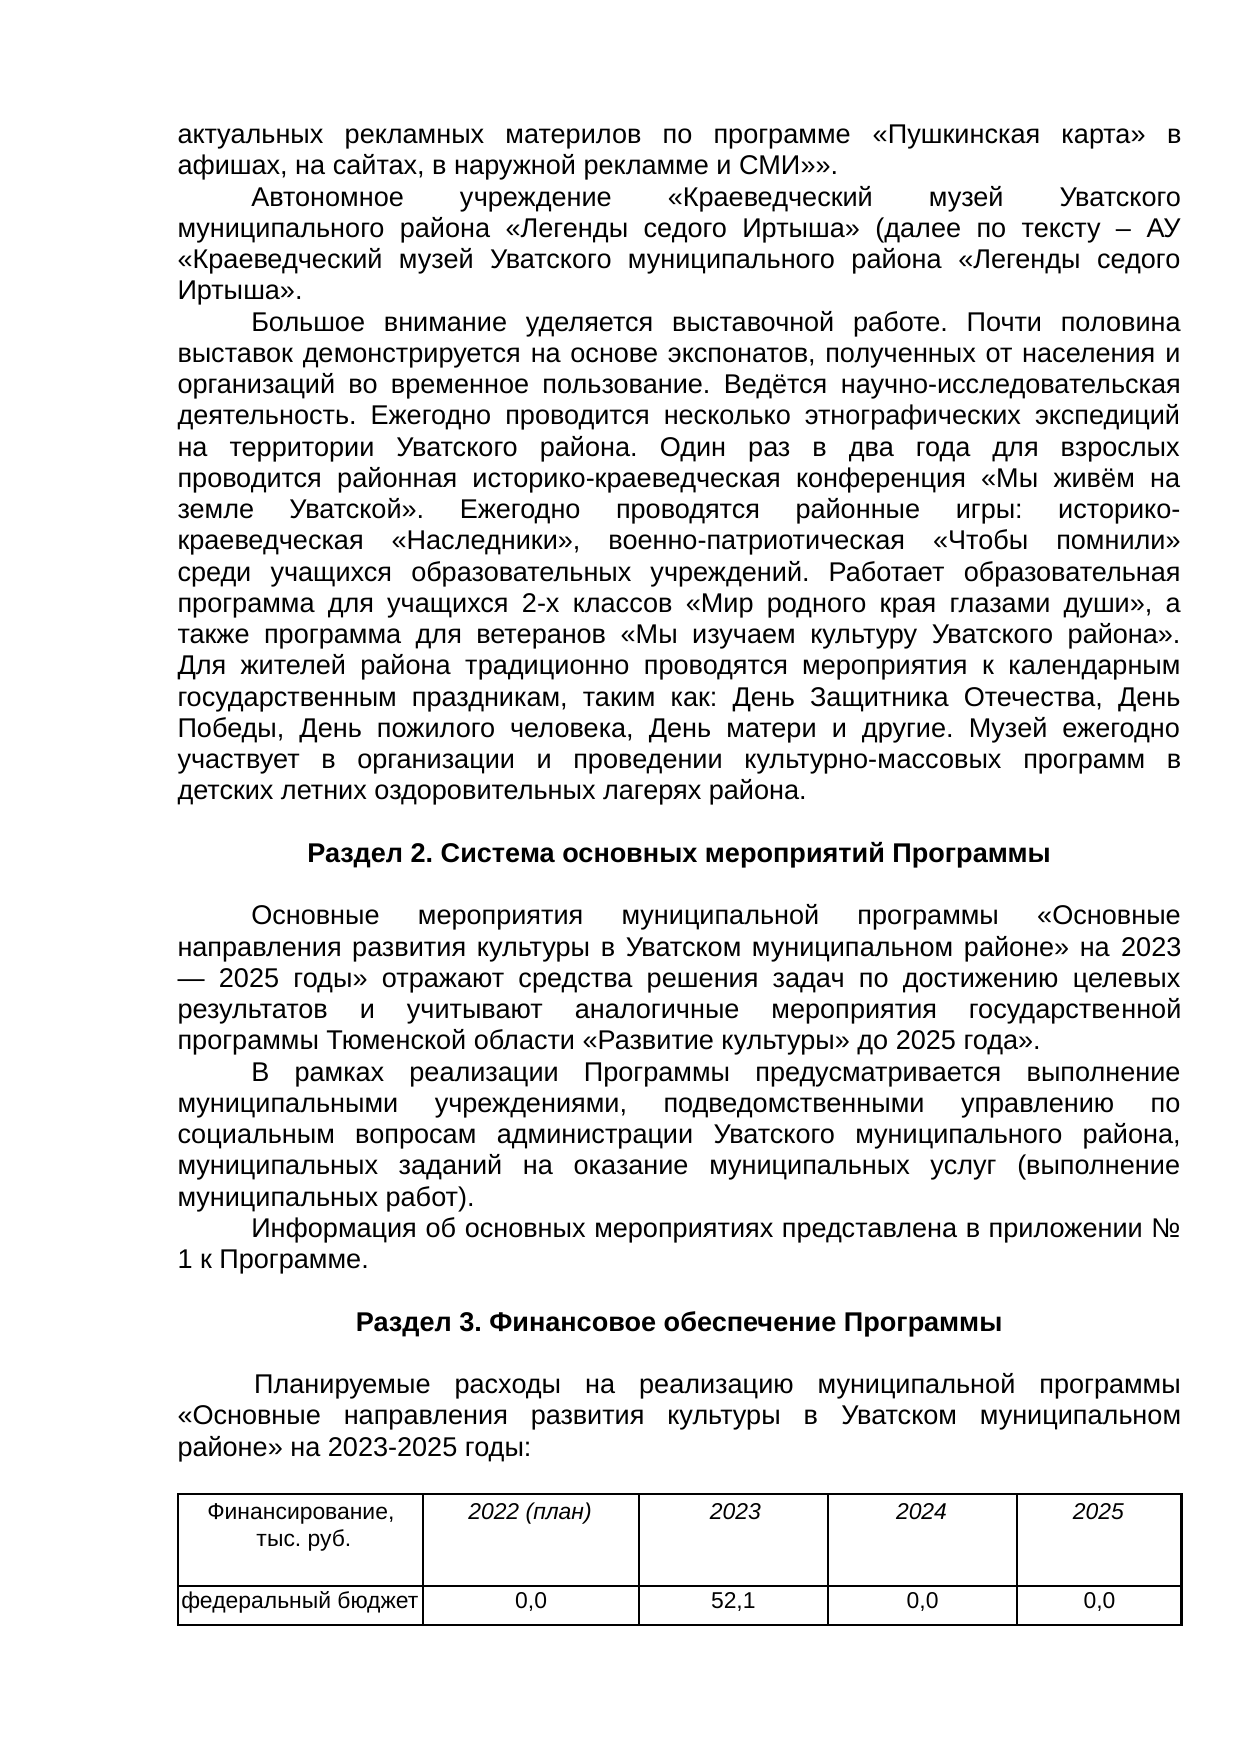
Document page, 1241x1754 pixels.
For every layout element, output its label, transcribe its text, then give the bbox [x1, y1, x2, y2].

text Основные мероприятия муниципальной программы «Основные направления развития культуры в Уватском муниципальном районе» на 2023 — 2025 годы» отражают средства решения задач по достижению целевых результатов и учитывают аналогичные мероприятия государственной программы Тюменской области «Развитие культуры» до 2025 года». [177, 899, 1181, 1056]
text Информация об основных мероприятиях представлена в приложении № 1 к Программе. [177, 1212, 1181, 1274]
text Автономное учреждение «Краеведческий музей Уватского муниципального района «Легенды седого Иртыша» (далее по тексту – АУ «Краеведческий музей Уватского муниципального района «Легенды седого Иртыша». [177, 181, 1181, 306]
table_cell 0,0 [829, 1587, 1016, 1624]
text Планируемые расходы на реализацию муниципальной программы «Основные направления развития культуры в Уватском муниципальном районе» на 2023-2025 годы: [177, 1368, 1181, 1462]
table_cell 0,0 [424, 1587, 638, 1624]
table_header Финансирование, тыс. руб. [179, 1495, 422, 1585]
table_header 2024 [829, 1495, 1016, 1585]
text Большое внимание уделяется выставочной работе. Почти половина выставок демонстрируется на основе экспонатов, полученных от населения и организаций во временное пользование. Ведётся научно-исследовательская деятельность. Ежегодно проводится несколько этнографических экспедиций на территории Уватского района. Один раз в два года для взрослых проводится районная историко-краеведческая конференция «Мы живём на земле Уватской». Ежегодно проводятся районные игры: историко-краеведческая «Наследники», военно-патриотическая «Чтобы помнили» среди учащихся образовательных учреждений. Работает образовательная программа для учащихся 2-х классов «Мир родного края глазами души», а также программа для ветеранов «Мы изучаем культуру Уватского района». Для жителей района традиционно проводятся мероприятия к календарным государственным праздникам, таким как: День Защитника Отечества, День Победы, День пожилого человека, День матери и другие. Музей ежегодно участвует в организации и проведении культурно-массовых программ в детских летних оздоровительных лагерях района. [177, 306, 1181, 806]
text В рамках реализации Программы предусматривается выполнение муниципальными учреждениями, подведомственными управлению по социальным вопросам администрации Уватского муниципального района, муниципальных заданий на оказание муниципальных услуг (выполнение муниципальных работ). [177, 1056, 1181, 1212]
table_cell федеральный бюджет [179, 1587, 422, 1624]
table_cell 52,1 [640, 1587, 827, 1624]
table_cell 0,0 [1018, 1587, 1180, 1624]
text актуальных рекламных материлов по программе «Пушкинская карта» в афишах, на сайтах, в наружной рекламме и СМИ»». [177, 118, 1181, 181]
text Раздел 2. Система основных мероприятий Программы [177, 837, 1181, 868]
table_header 2022 (план) [424, 1495, 638, 1585]
text Раздел 3. Финансовое обеспечение Программы [177, 1306, 1181, 1337]
table_header 2025 [1018, 1495, 1180, 1585]
table_header 2023 [640, 1495, 827, 1585]
